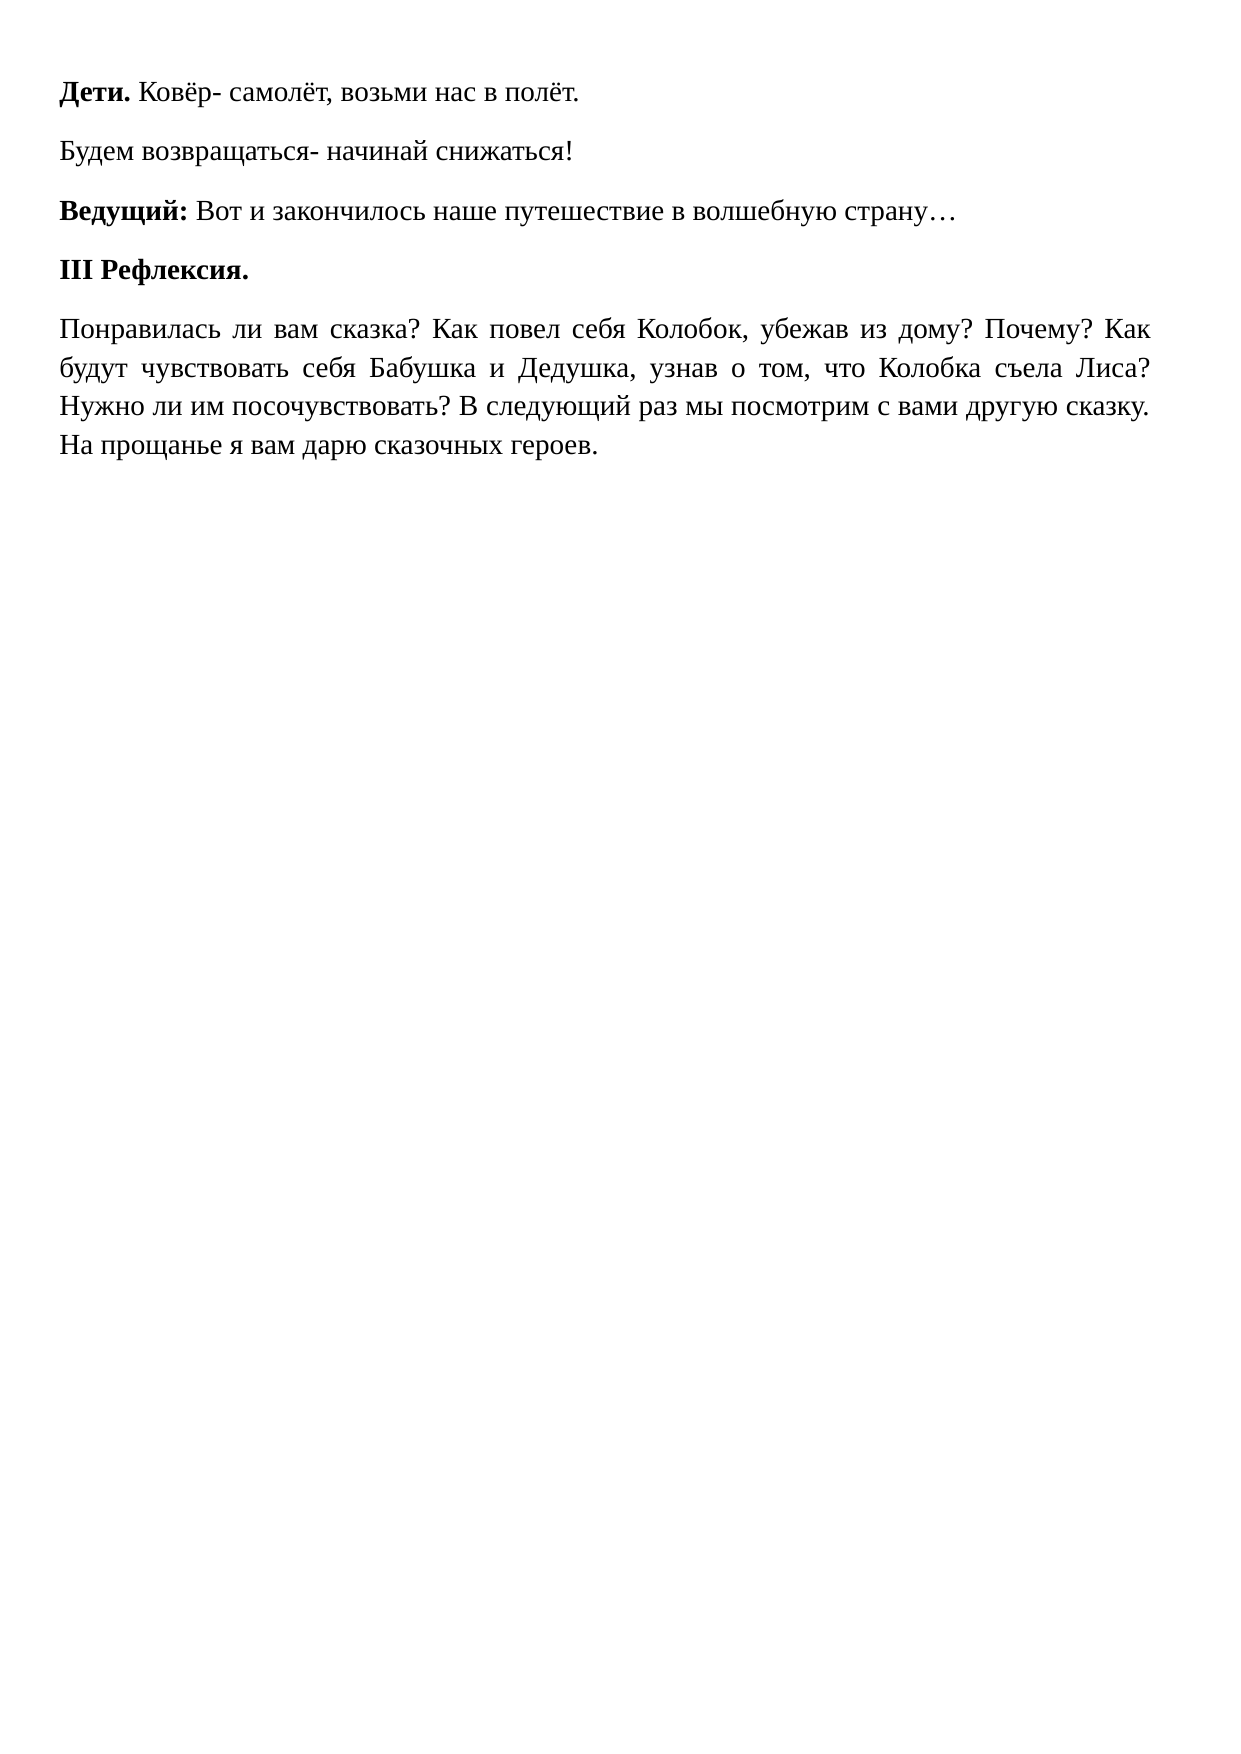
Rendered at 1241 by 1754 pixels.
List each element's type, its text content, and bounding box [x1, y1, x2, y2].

text Ведущий: Вот и закончилось наше путешествие в волшебную страну… [59, 193, 1152, 226]
text Дети. Ковёр- самолёт, возьми нас в полёт. [59, 74, 1152, 107]
text III Рефлексия. [59, 252, 1152, 286]
text Понравилась ли вам сказка? Как повел себя Колобок, убежав из дому? Почему? Как будут чувствовать себя Бабушка и Дедушка, узнав о том, что Колобка съела Лиса? Нужно ли им посочувствовать? В следующий раз мы посмотрим с вами другую сказку. На прощанье я вам дарю сказочных героев. [59, 311, 1152, 461]
text Будем возвращаться- начинай снижаться! [59, 133, 1152, 167]
